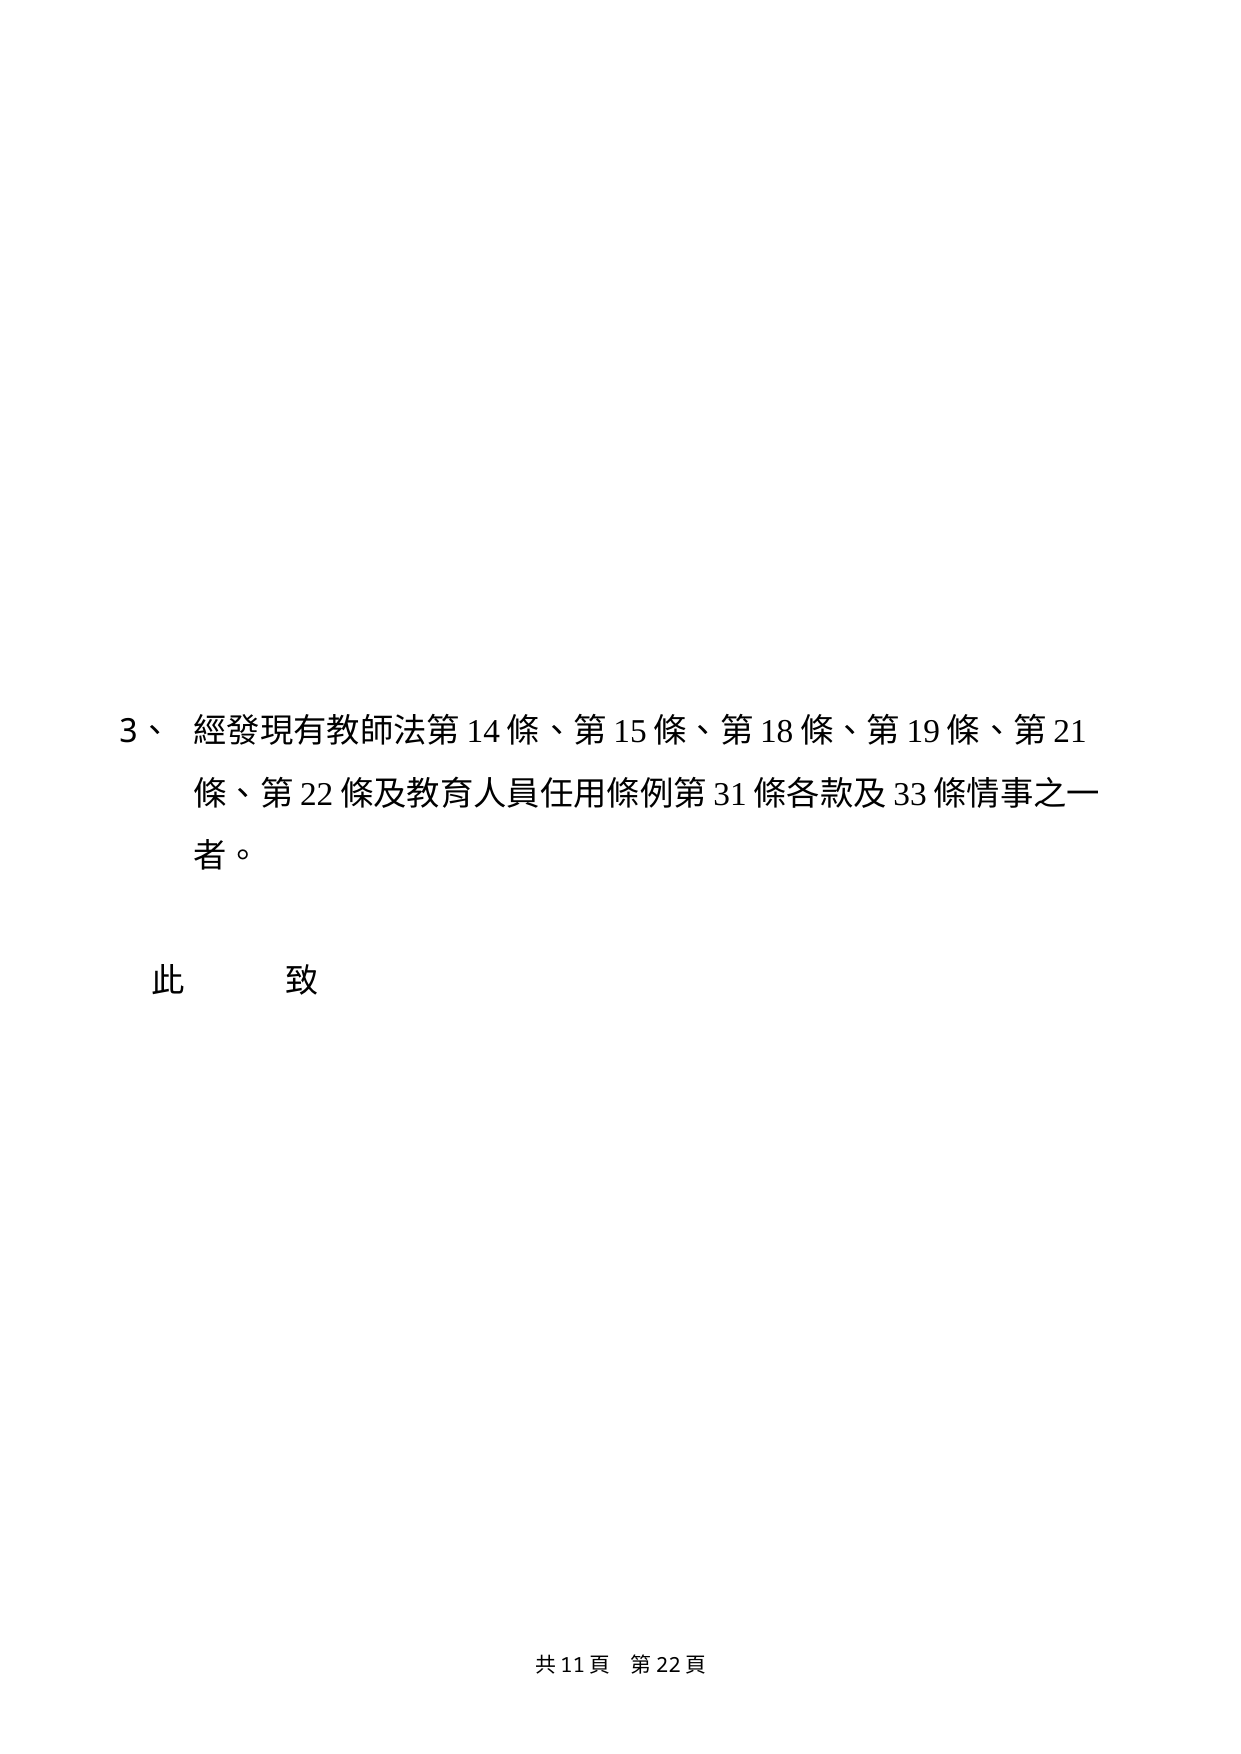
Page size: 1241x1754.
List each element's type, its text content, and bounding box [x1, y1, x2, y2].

list 經發現有教師法第14條、第15條、第18條、第19條、第21條、第22條及教育人員任用條例第31條各款及33條情事之一者。 [118, 686, 1122, 874]
text 此 致 [118, 936, 1122, 999]
